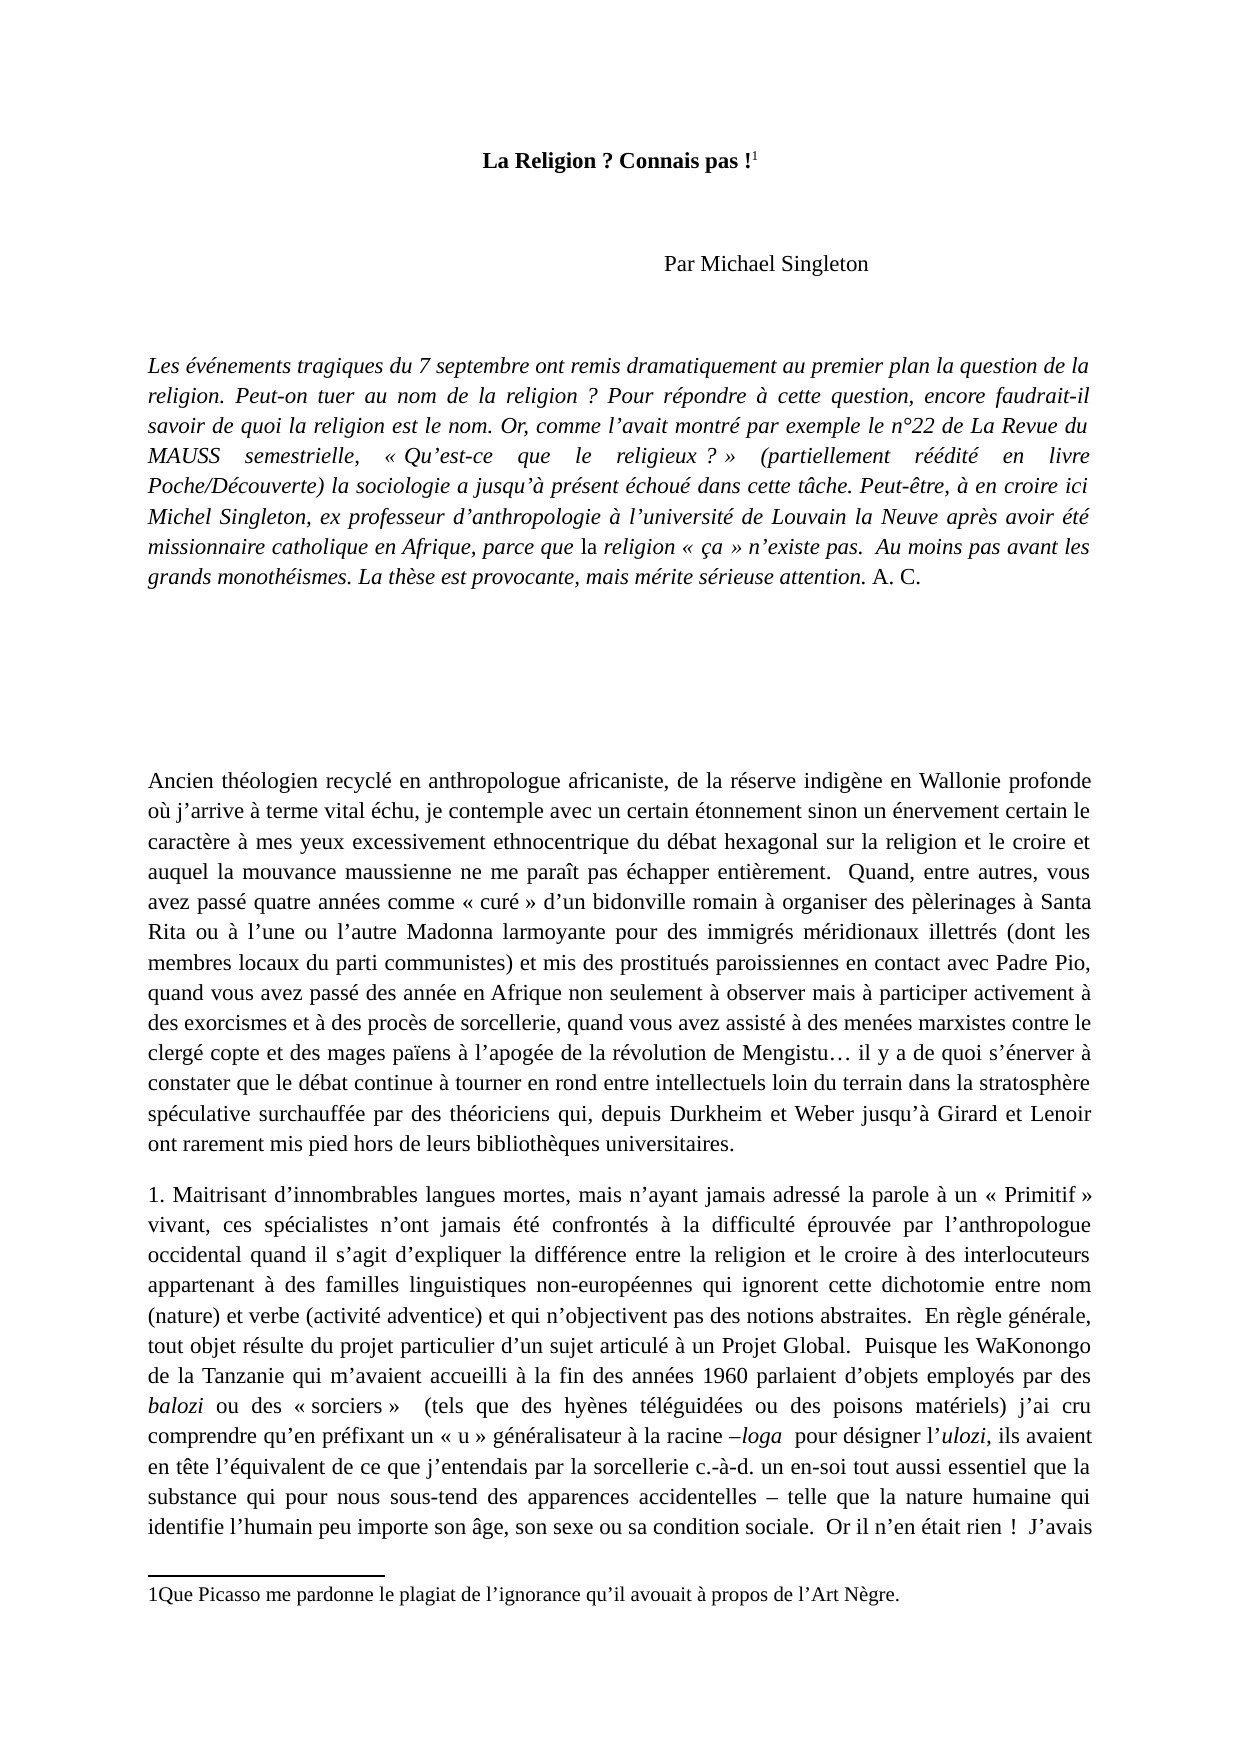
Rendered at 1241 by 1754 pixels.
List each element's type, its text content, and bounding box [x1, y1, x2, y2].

text Les événements tragiques du 7 septembre ont remis dramatiquement au premier plan la question de la religion. Peut-on tuer au nom de la religion ? Pour répondre à cette question, encore faudrait-il savoir de quoi la religion est le nom. Or, comme l’avait montré par exemple le n°22 de La Revue du MAUSS semestrielle, « Qu’est-ce que le religieux ? » (partiellement réédité en livre Poche/Découverte) la sociologie a jusqu’à présent échoué dans cette tâche. Peut-être, à en croire ici Michel Singleton, ex professeur d’anthropologie à l’université de Louvain la Neuve après avoir été missionnaire catholique en Afrique, parce que la religion « ça » n’existe pas. Au moins pas avant les grands monothéismes. La thèse est provocante, mais mérite sérieuse attention. A. C. [148, 352, 1093, 589]
text Par Michael Singleton [148, 250, 1093, 276]
text 1. Maitrisant d’innombrables langues mortes, mais n’ayant jamais adressé la parole à un « Primitif » vivant, ces spécialistes n’ont jamais été confrontés à la difficulté éprouvée par l’anthropologue occidental quand il s’agit d’expliquer la différence entre la religion et le croire à des interlocuteurs appartenant à des familles linguistiques non-européennes qui ignorent cette dichotomie entre nom (nature) et verbe (activité adventice) et qui n’objectivent pas des notions abstraites. En règle générale, tout objet résulte du projet particulier d’un sujet articulé à un Projet Global. Puisque les WaKonongo de la Tanzanie qui m’avaient accueilli à la fin des années 1960 parlaient d’objets employés par des balozi ou des « sorciers » (tels que des hyènes téléguidées ou des poisons matériels) j’ai cru comprendre qu’en préfixant un « u » généralisateur à la racine –loga pour désigner l’ulozi, ils avaient en tête l’équivalent de ce que j’entendais par la sorcellerie c.-à-d. un en-soi tout aussi essentiel que la substance qui pour nous sous-tend des apparences accidentelles – telle que la nature humaine qui identifie l’humain peu importe son âge, son sexe ou sa condition sociale. Or il n’en était rien ! J’avais [148, 1181, 1093, 1539]
text Que Picasso me pardonne le plagiat de l’ignorance qu’il avouait à propos de l’Art Nègre. [148, 1582, 1093, 1606]
text Ancien théologien recyclé en anthropologue africaniste, de la réserve indigène en Wallonie profonde où j’arrive à terme vital échu, je contemple avec un certain étonnement sinon un énervement certain le caractère à mes yeux excessivement ethnocentrique du débat hexagonal sur la religion et le croire et auquel la mouvance maussienne ne me paraît pas échapper entièrement. Quand, entre autres, vous avez passé quatre années comme « curé » d’un bidonville romain à organiser des pèlerinages à Santa Rita ou à l’une ou l’autre Madonna larmoyante pour des immigrés méridionaux illettrés (dont les membres locaux du parti communistes) et mis des prostitués paroissiennes en contact avec Padre Pio, quand vous avez passé des année en Afrique non seulement à observer mais à participer activement à des exorcismes et à des procès de sorcellerie, quand vous avez assisté à des menées marxistes contre le clergé copte et des mages païens à l’apogée de la révolution de Mengistu… il y a de quoi s’énerver à constater que le débat continue à tourner en rond entre intellectuels loin du terrain dans la stratosphère spéculative surchauffée par des théoriciens qui, depuis Durkheim et Weber jusqu’à Girard et Lenoir ont rarement mis pied hors de leurs bibliothèques universitaires. [148, 767, 1093, 1156]
text La Religion ? Connais pas ! [148, 148, 1093, 174]
